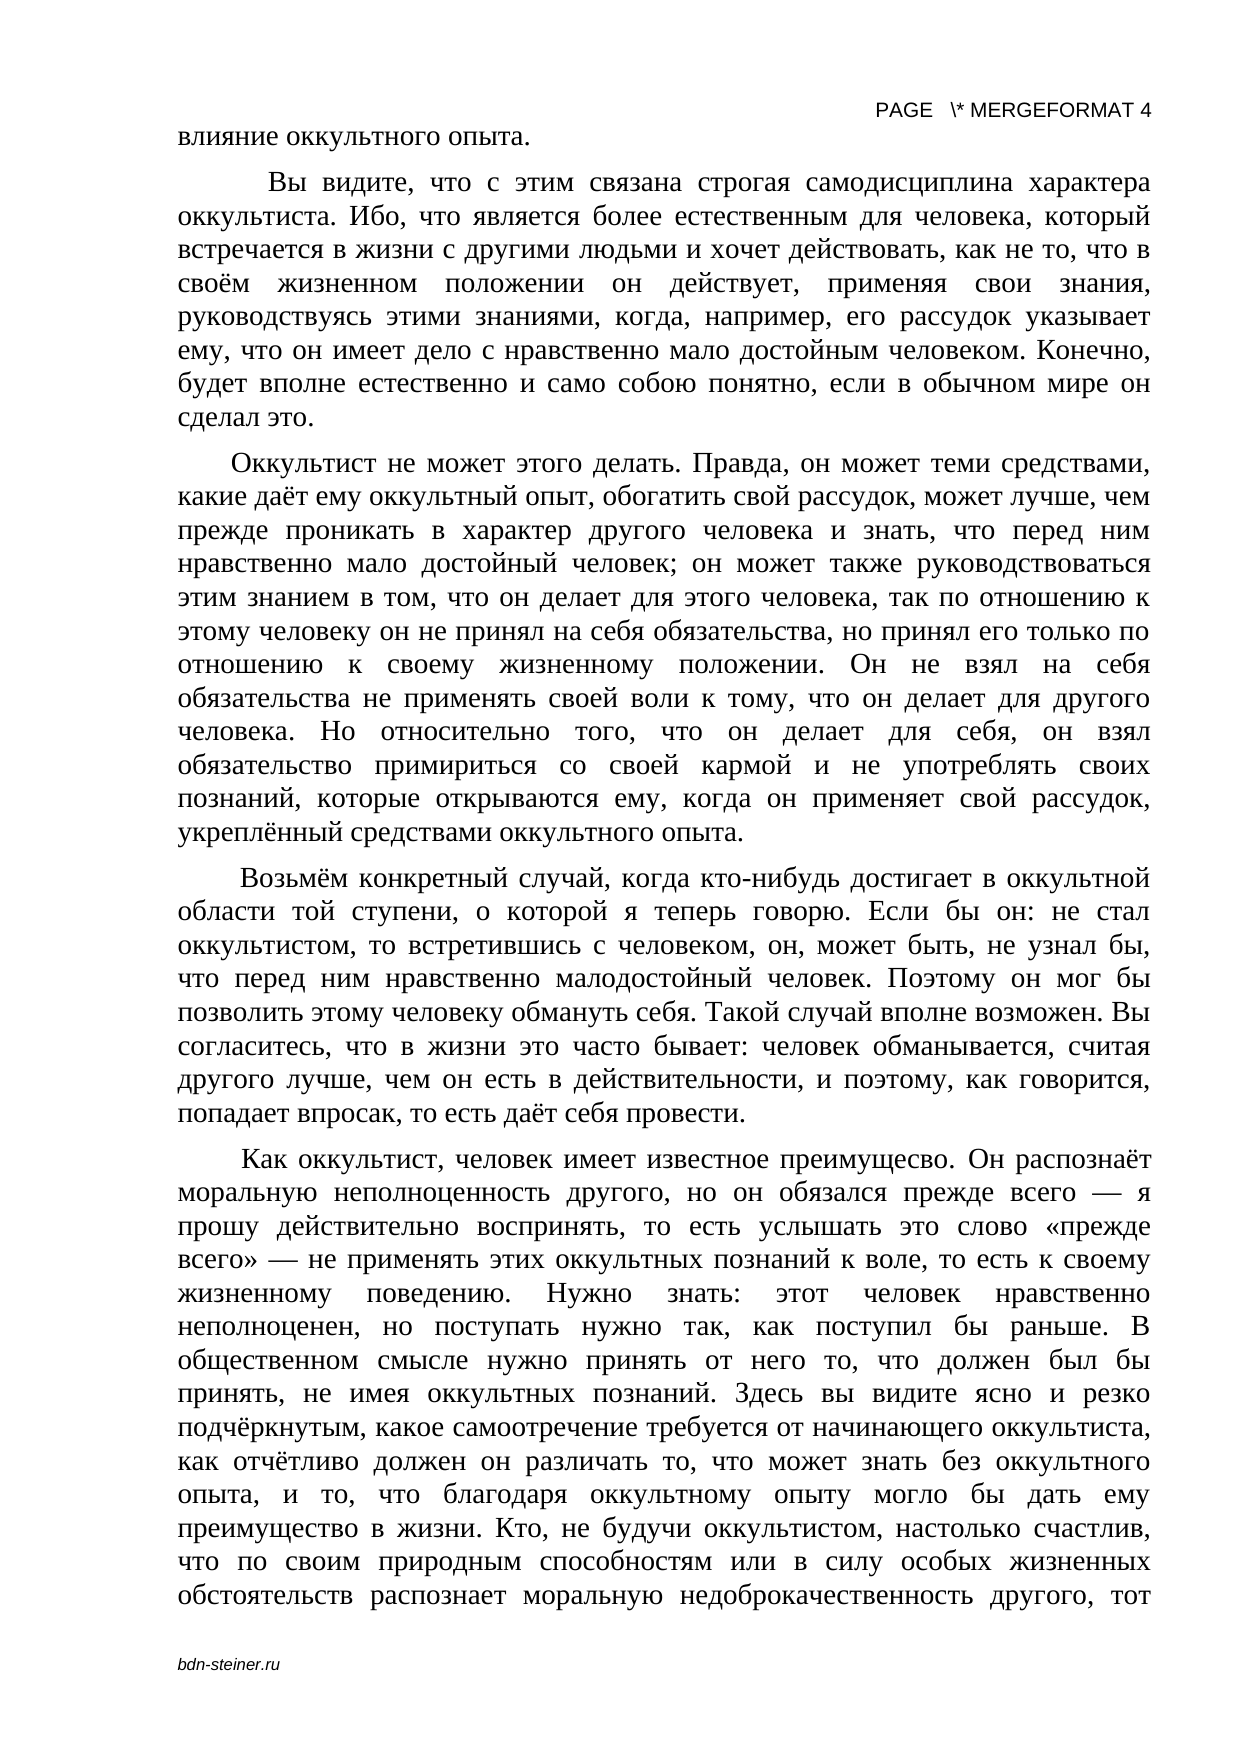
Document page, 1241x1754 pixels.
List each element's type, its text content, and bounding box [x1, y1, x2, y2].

text Как оккультист, человек имеет известное преимущесво. Он распознаёт моральную неполноценность другого, но он обязался прежде всего — я прошу действительно воспринять, то есть услышать это слово «прежде всего» — не применять этих оккультных познаний к воле, то есть к своему жизненному поведению. Нужно знать: этот человек нравственно неполноценен, но поступать нужно так, как поступил бы раньше. В общественном смысле нужно принять от него то, что должен был бы принять, не имея оккультных познаний. Здесь вы видите ясно и резко подчёркнутым, какое самоотречение требуется от начинающего оккультиста, как отчётливо должен он различать то, что может знать без оккультного опыта, и то, что благодаря оккультному опыту могло бы дать ему преимущество в жизни. Кто, не будучи оккультистом, настолько счастлив, что по своим природным способностям или в силу особых жизненных обстоятельств распознает моральную недоброкачественность другого, тот [177, 1141, 1152, 1610]
text Возьмём конкретный случай, когда кто-нибудь достигает в оккультной области той ступени, о которой я теперь говорю. Если бы он: не стал оккультистом, то встретившись с человеком, он, может быть, не узнал бы, что перед ним нравственно малодостойный человек. Поэтому он мог бы позволить этому человеку обмануть себя. Такой случай вполне возможен. Вы согласитесь, что в жизни это часто бывает: человек обманывается, считая другого лучше, чем он есть в действительности, и поэтому, как говорится, попадает впросак, то есть даёт себя провести. [177, 860, 1152, 1128]
text Оккультист не может этого делать. Правда, он может теми средствами, какие даёт ему оккультный опыт, обогатить свой рассудок, может лучше, чем прежде проникать в характер другого человека и знать, что перед ним нравственно мало достойный человек; он может также руководствоваться этим знанием в том, что он делает для этого человека, так по отношению к этому человеку он не принял на себя обязательства, но принял его только по отношению к своему жизненному положении. Он не взял на себя обязательства не применять своей воли к тому, что он делает для другого человека. Но относительно того, что он делает для себя, он взял обязательство примириться со своей кармой и не употреблять своих познаний, которые открываются ему, когда он применяет свой рассудок, укреплённый средствами оккультного опыта. [177, 445, 1152, 847]
text Вы видите, что с этим связана строгая самодисциплина характера оккультиста. Ибо, что является более естественным для человека, который встречается в жизни с другими людьми и хочет действовать, как не то, что в своём жизненном положении он действует, применяя свои знания, руководствуясь этими знаниями, когда, например, его рассудок указывает ему, что он имеет дело с нравственно мало достойным человеком. Конечно, будет вполне естественно и само собою понятно, если в обычном мире он сделал это. [177, 164, 1152, 432]
text влияние оккультного опыта. [177, 118, 1152, 152]
